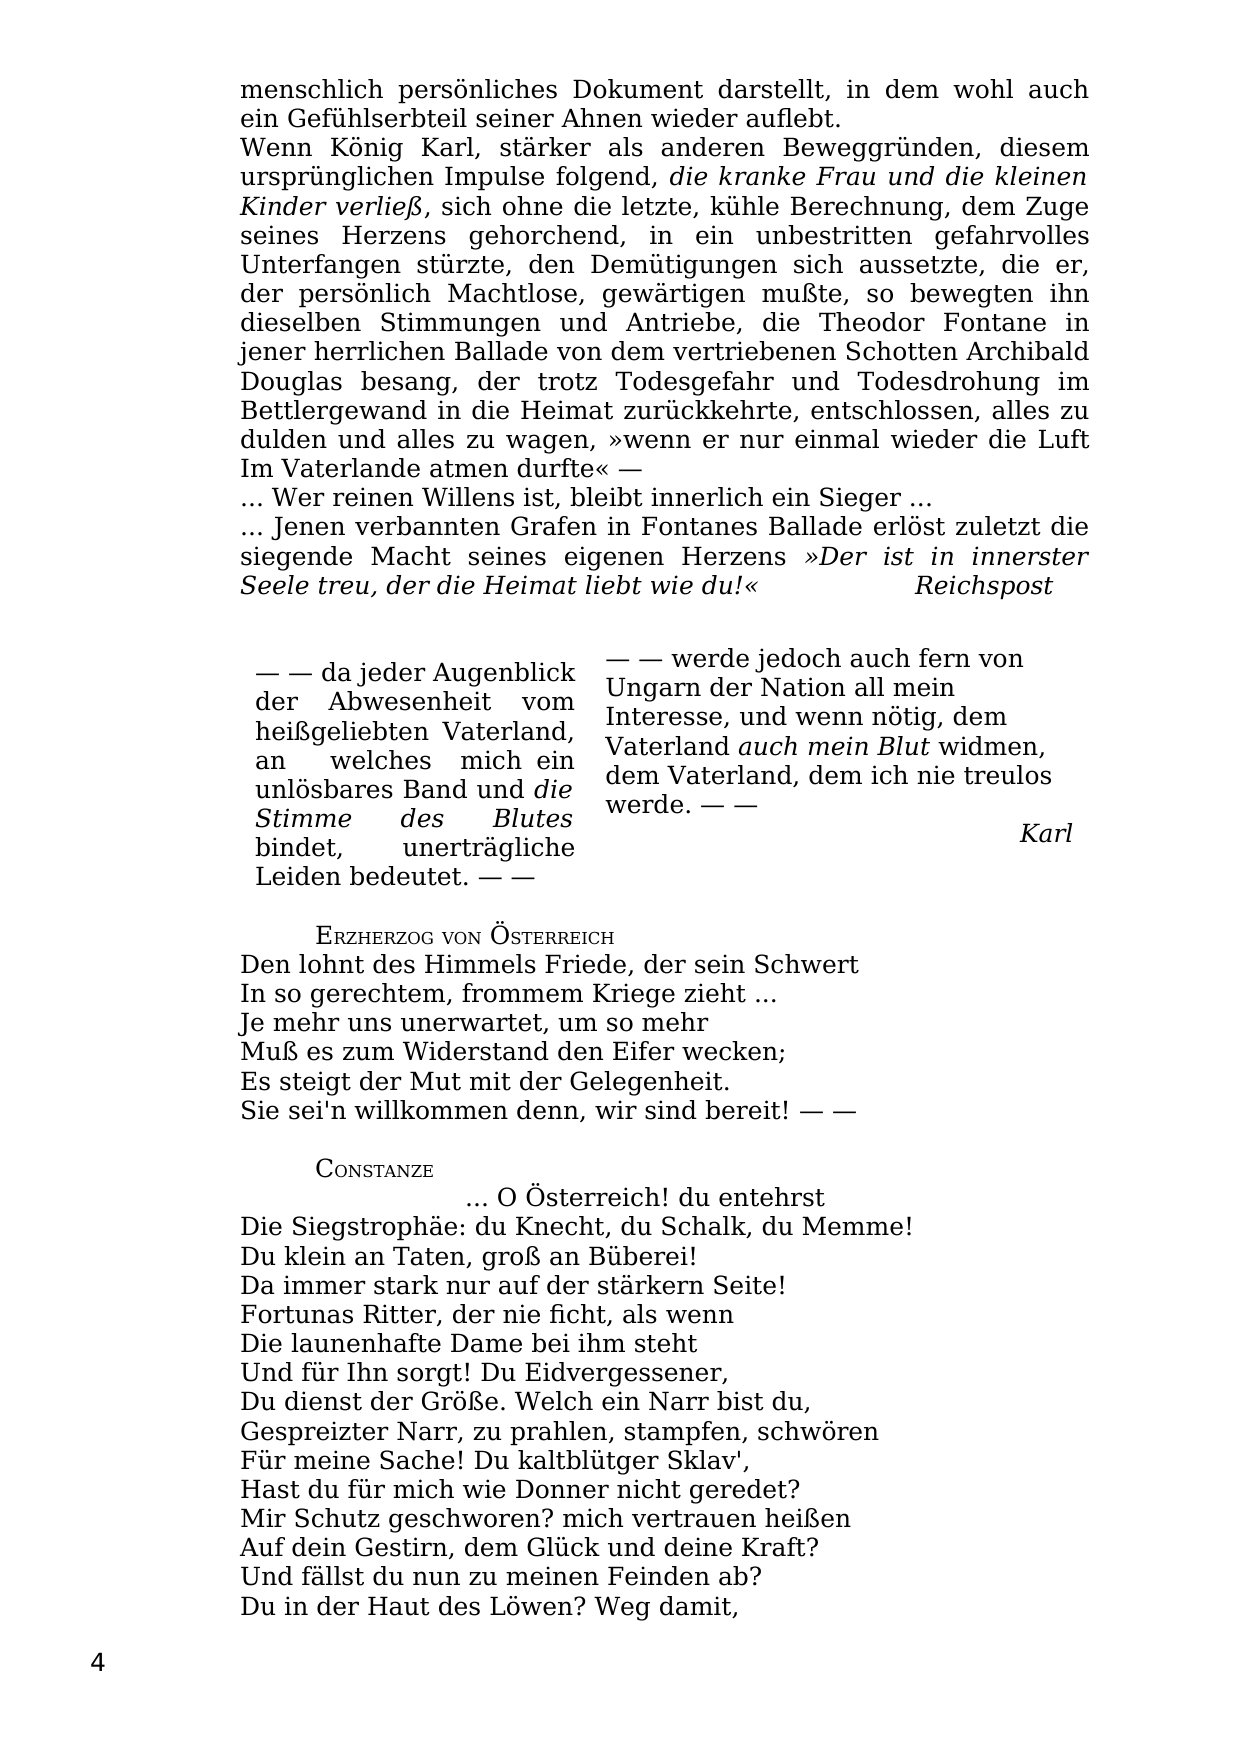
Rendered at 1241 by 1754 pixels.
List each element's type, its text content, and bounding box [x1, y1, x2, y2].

text Sie sei'n willkommen denn, wir sind bereit! — — [240, 1096, 1091, 1125]
text menschlich persönliches Dokument darstellt, in dem wohl auch ein Gefühlserbteil seiner Ahnen wieder auflebt. [240, 75, 1091, 133]
text Und fällst du nun zu meinen Feinden ab? [240, 1562, 1091, 1592]
text ... Jenen verbannten Grafen in Fontanes Ballade erlöst zuletzt die siegende Macht seines eigenen Herzens »Der ist in innerster Seele treu, der die Heimat liebt wie du!« Reichspost [240, 512, 1091, 600]
text Die Siegstrophäe: du Knecht, du Schalk, du Memme! [240, 1212, 1091, 1242]
text Du dienst der Größe. Welch ein Narr bist du, [240, 1387, 1091, 1417]
text Constanze [315, 1154, 1091, 1183]
text Auf dein Gestirn, dem Glück und deine Kraft? [240, 1533, 1091, 1562]
text Je mehr uns unerwartet, um so mehr [240, 1008, 1091, 1037]
text In so gerechtem, frommem Kriege zieht ... [240, 979, 1091, 1008]
text ... O Österreich! du entehrst [240, 1183, 1091, 1212]
text Für meine Sache! Du kaltblütger Sklav', [240, 1446, 1091, 1475]
text Gespreizter Narr, zu prahlen, stampfen, schwören [240, 1417, 1091, 1446]
text Muß es zum Widerstand den Eifer wecken; [240, 1037, 1091, 1067]
text Und für Ihn sorgt! Du Eidvergessener, [240, 1358, 1091, 1387]
text Du klein an Taten, groß an Büberei! [240, 1242, 1091, 1271]
table_header — — werde jedoch auch fern von Ungarn der Nation all mein Interesse, und wenn nötig, dem Vaterland auch mein Blut widmen, dem Vaterland, dem ich nie treulos werde. — — Karl [590, 629, 1091, 907]
text Die launenhafte Dame bei ihm steht [240, 1329, 1091, 1358]
text ... Wer reinen Willens ist, bleibt innerlich ein Sieger ... [240, 483, 1091, 512]
text Es steigt der Mut mit der Gelegenheit. [240, 1067, 1091, 1096]
text Du in der Haut des Löwen? Weg damit, [240, 1592, 1091, 1621]
table_header — — da jeder Augenblick der Abwesenheit vom heißgeliebten Vaterland, an welches mich ein unlösbares Band und die Stimme des Blutes bindet, unerträgliche Leiden bedeutet. — — [90, 629, 590, 907]
text Wenn König Karl, stärker als anderen Beweggründen, diesem ursprünglichen Impulse folgend, die kranke Frau und die kleinen Kinder verließ, sich ohne die letzte, kühle Berechnung, dem Zuge seines Herzens gehorchend, in ein unbestritten gefahrvolles Unterfangen stürzte, den Demütigungen sich aussetzte, die er, der persönlich Machtlose, gewärtigen mußte, so bewegten ihn dieselben Stimmungen und Antriebe, die Theodor Fontane in jener herrlichen Ballade von dem vertriebenen Schotten Archibald Douglas besang, der trotz Todesgefahr und Todesdrohung im Bettler­gewand in die Heimat zurückkehrte, entschlossen, alles zu dulden und alles zu wagen, »wenn er nur einmal wieder die Luft Im Vaterlande atmen durfte« — [240, 133, 1091, 483]
text Den lohnt des Himmels Friede, der sein Schwert [240, 950, 1091, 979]
text Erzherzog von Österreich [240, 907, 1091, 950]
text Fortunas Ritter, der nie ficht, als wenn [240, 1300, 1091, 1329]
text Hast du für mich wie Donner nicht geredet? [240, 1475, 1091, 1504]
text Mir Schutz geschworen? mich vertrauen heißen [240, 1504, 1091, 1533]
text Da immer stark nur auf der stärkern Seite! [240, 1271, 1091, 1300]
